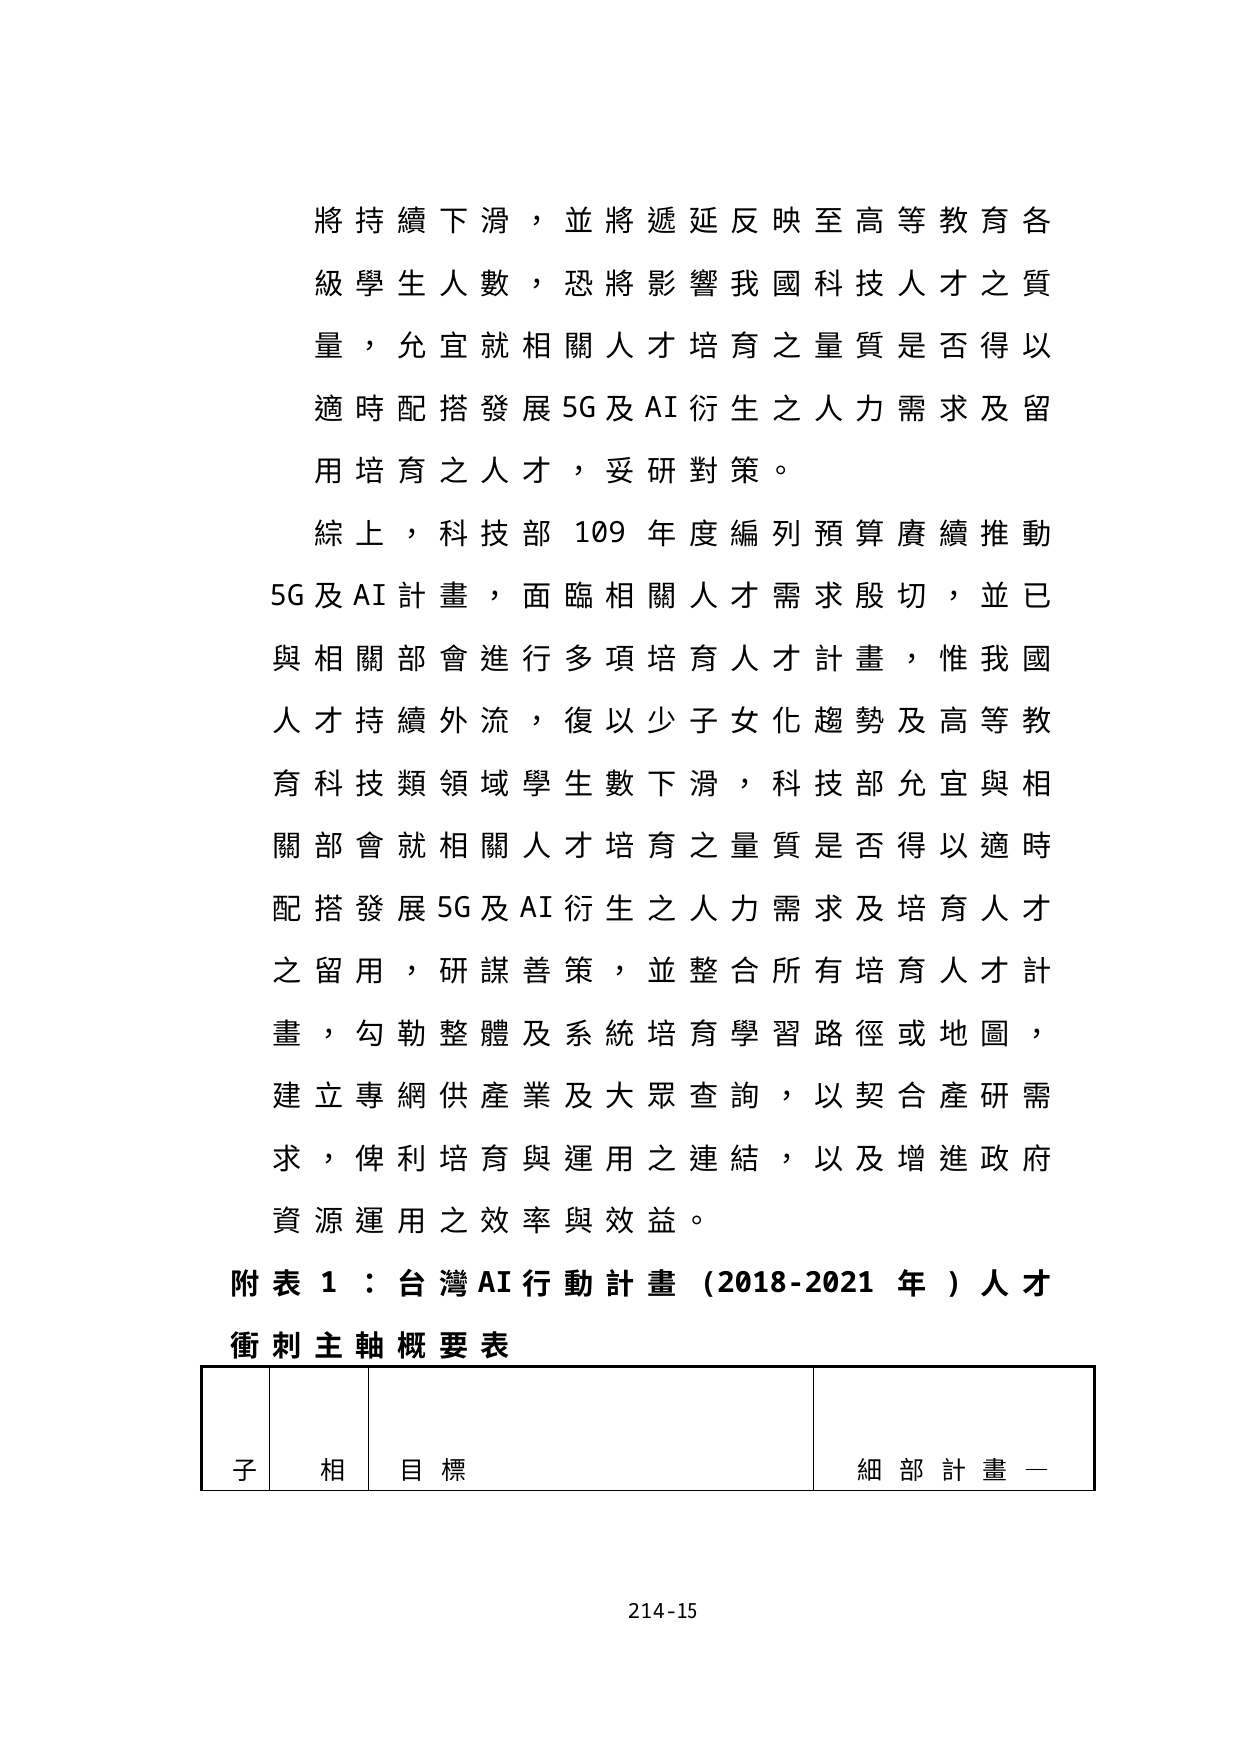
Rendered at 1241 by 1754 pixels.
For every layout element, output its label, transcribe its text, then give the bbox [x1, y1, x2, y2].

text 將持續下滑，並將遞延反映至高等教育各級學生人數，恐將影響我國科技人才之質量，允宜就相關人才培育之量質是否得以適時配搭發展5G及AI衍生之人力需求及留用培育之人才，妥研對策。 [271, 177, 1058, 490]
table_header 子 [203, 1368, 269, 1490]
table_header 細部計畫— [814, 1368, 1093, 1490]
text 綜上，科技部109年度編列預算賡續推動5G及AI計畫，面臨相關人才需求殷切，並已與相關部會進行多項培育人才計畫，惟我國人才持續外流，復以少子女化趨勢及高等教育科技類領域學生數下滑，科技部允宜與相關部會就相關人才培育之量質是否得以適時配搭發展5G及AI衍生之人力需求及培育人才之留用，研謀善策，並整合所有培育人才計畫，勾勒整體及系統培育學習路徑或地圖，建立專網供產業及大眾查詢，以契合產研需求，俾利培育與運用之連結，以及增進政府資源運用之效率與效益。 [242, 490, 1058, 1240]
table_header 相 [270, 1368, 368, 1490]
text 附表1：台灣AI行動計畫(2018-2021年)人才衝刺主軸概要表 [187, 1240, 1058, 1365]
table_header 目標 [369, 1368, 813, 1490]
